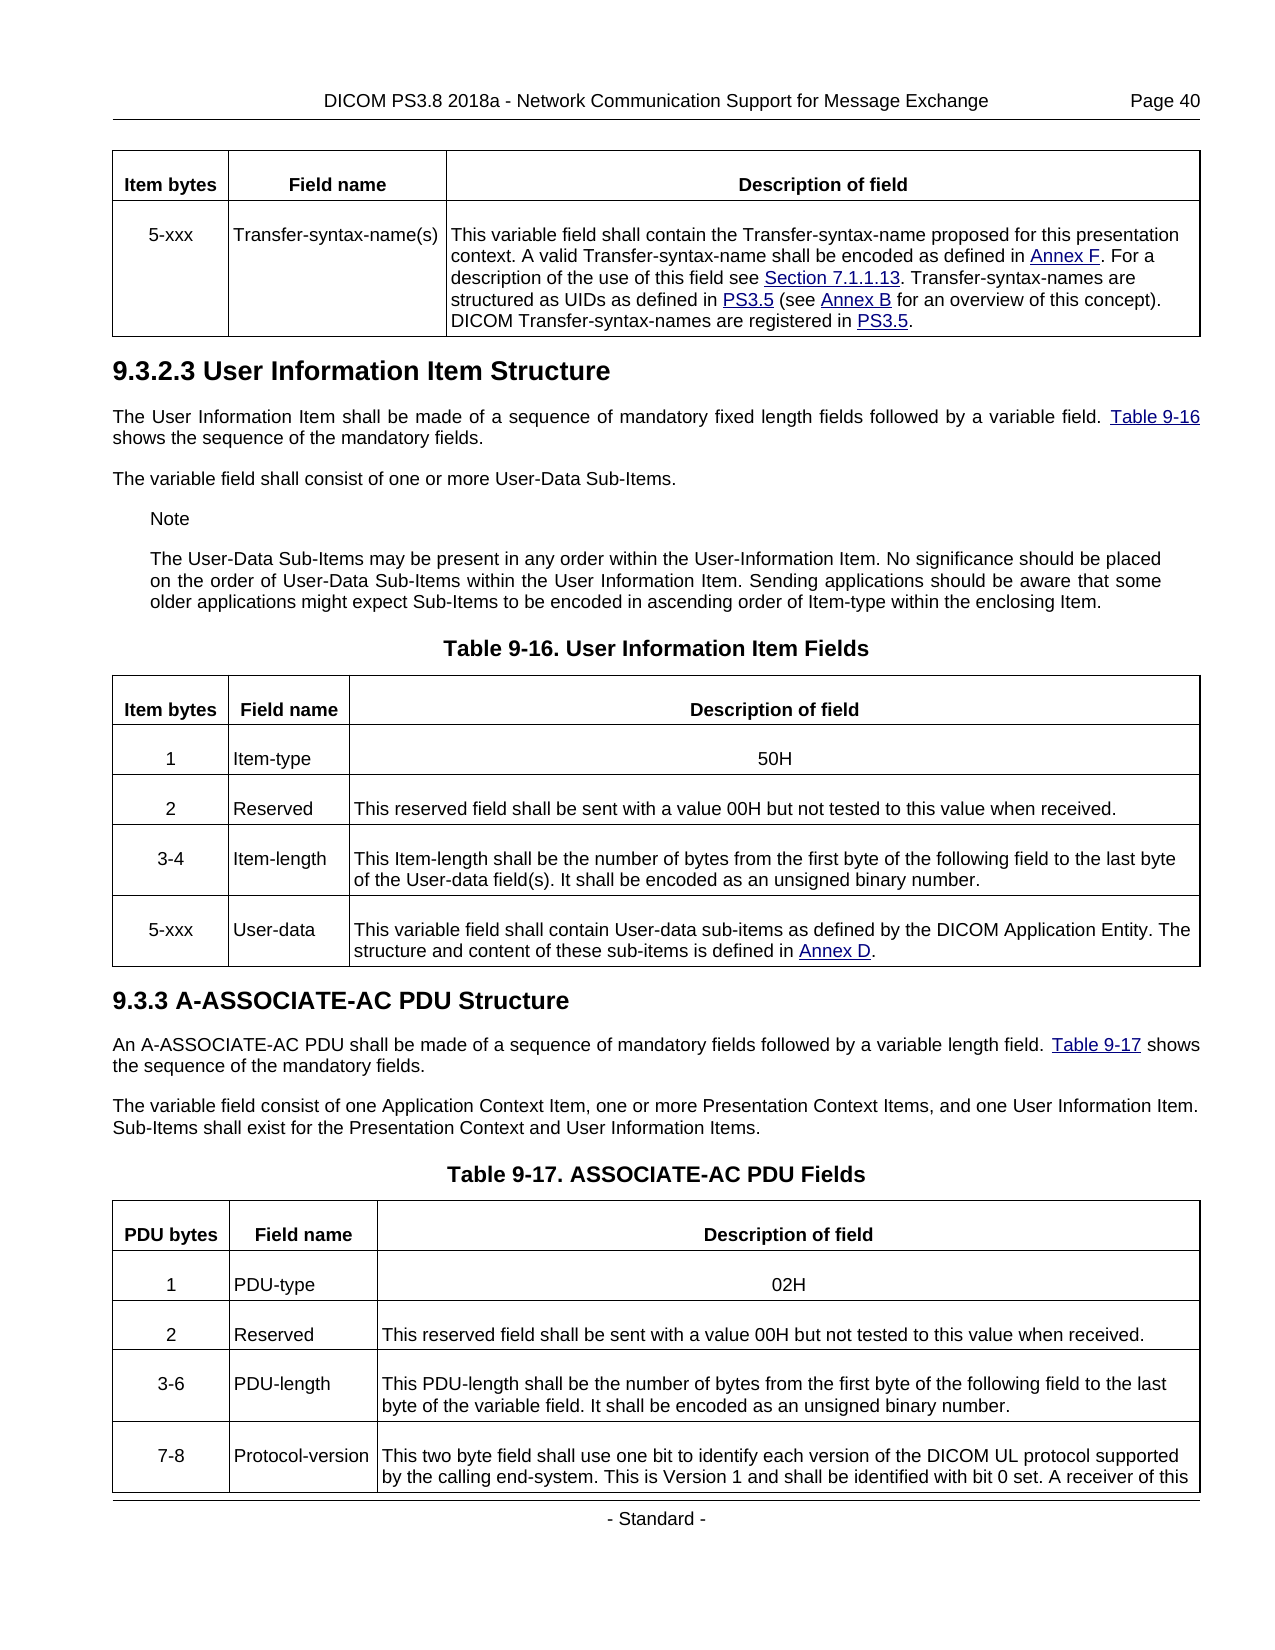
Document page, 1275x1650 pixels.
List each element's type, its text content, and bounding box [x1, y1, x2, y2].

text The User Information Item shall be made of a sequence of mandatory fixed length fields followed by a variable field. Table 9-16 shows the sequence of the mandatory fields. [112, 405, 1200, 448]
table_cell 3-4 [113, 825, 228, 895]
table_header Field name [230, 1201, 377, 1250]
text The variable field shall consist of one or more User-Data Sub-Items. [112, 467, 1200, 489]
text The variable field consist of one Application Context Item, one or more Presentation Context Items, and one User Information Item. Sub-Items shall exist for the Presentation Context and User Information Items. [112, 1095, 1200, 1138]
table_cell Item-type [229, 725, 349, 774]
table_cell 5-xxx [113, 896, 228, 966]
table_cell 7-8 [113, 1422, 229, 1492]
table_cell 2 [113, 1301, 229, 1349]
table_cell This reserved field shall be sent with a value 00H but not tested to this value when received. [350, 775, 1199, 823]
table_cell This reserved field shall be sent with a value 00H but not tested to this value when received. [378, 1301, 1199, 1349]
table_header Item bytes [113, 676, 228, 724]
table_cell 3-6 [113, 1350, 229, 1421]
table_cell Transfer-syntax-name(s) [229, 201, 446, 336]
table_cell 02H [378, 1251, 1199, 1299]
table_cell Reserved [229, 775, 349, 823]
table_cell 5-xxx [113, 201, 228, 336]
table_header Description of field [350, 676, 1199, 724]
table_header Description of field [447, 151, 1199, 200]
table_cell This PDU-length shall be the number of bytes from the first byte of the following field to the last byte of the variable field. It shall be encoded as an unsigned binary number. [378, 1350, 1199, 1421]
table_cell 1 [113, 725, 228, 774]
table_cell 2 [113, 775, 228, 823]
table_cell This Item-length shall be the number of bytes from the first byte of the following field to the last byte of the User-data field(s). It shall be encoded as an unsigned binary number. [350, 825, 1199, 895]
table_cell Item-length [229, 825, 349, 895]
table_cell This two byte field shall use one bit to identify each version of the DICOM UL protocol supported by the calling end-system. This is Version 1 and shall be identified with bit 0 set. A receiver of this [378, 1422, 1199, 1492]
table_header PDU bytes [113, 1201, 229, 1250]
table_cell 1 [113, 1251, 229, 1299]
text 9.3.3 A-ASSOCIATE-AC PDU Structure [112, 986, 1200, 1014]
table_header Description of field [378, 1201, 1199, 1250]
table_cell PDU-length [230, 1350, 377, 1421]
table_cell User-data [229, 896, 349, 966]
text An A-ASSOCIATE-AC PDU shall be made of a sequence of mandatory fields followed by a variable length field. Table 9-17 shows the sequence of the mandatory fields. [112, 1033, 1200, 1076]
table_cell Protocol-version [230, 1422, 377, 1492]
text 9.3.2.3 User Information Item Structure [112, 355, 1200, 387]
table_header Item bytes [113, 151, 228, 200]
table_header Field name [229, 151, 446, 200]
table_cell PDU-type [230, 1251, 377, 1299]
text Table 9-17. ASSOCIATE-AC PDU Fields [112, 1161, 1200, 1187]
table_cell 50H [350, 725, 1199, 774]
table_header Field name [229, 676, 349, 724]
table_cell Reserved [230, 1301, 377, 1349]
table_cell This variable field shall contain User-data sub-items as defined by the DICOM Application Entity. The structure and content of these sub-items is defined in Annex D. [350, 896, 1199, 966]
text Note [150, 508, 1162, 529]
text Table 9-16. User Information Item Fields [112, 635, 1200, 661]
table_cell This variable field shall contain the Transfer-syntax-name proposed for this presentation context. A valid Transfer-syntax-name shall be encoded as defined in Annex F. For a description of the use of this field see Section 7.1.1.13. Transfer-syntax-names are structured as UIDs as defined in PS3.5 (see Annex B for an overview of this concept). DICOM Transfer-syntax-names are registered in PS3.5. [447, 201, 1199, 336]
text The User-Data Sub-Items may be present in any order within the User-Information Item. No significance should be placed on the order of User-Data Sub-Items within the User Information Item. Sending applications should be aware that some older applications might expect Sub-Items to be encoded in ascending order of Item-type within the enclosing Item. [150, 548, 1162, 613]
